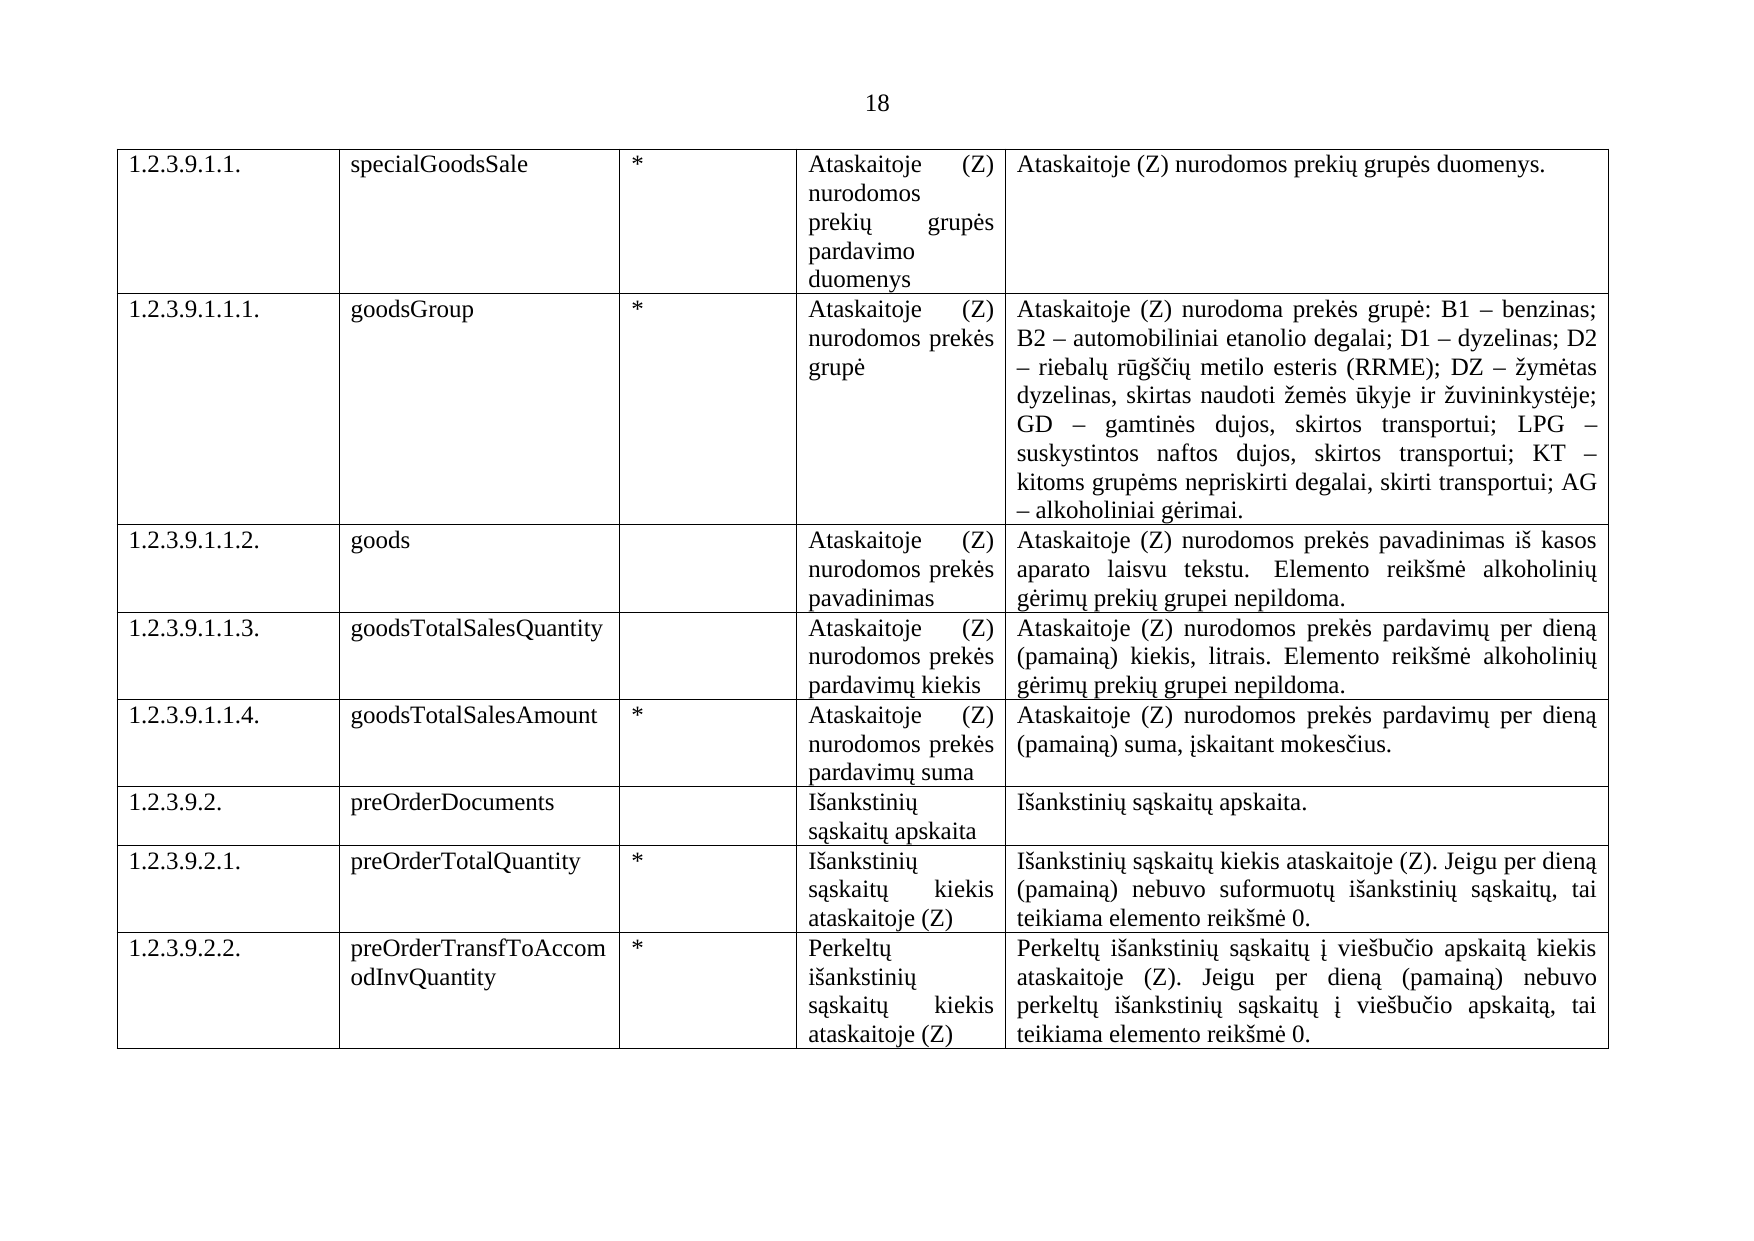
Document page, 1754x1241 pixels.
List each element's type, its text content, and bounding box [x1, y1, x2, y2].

table_cell specialGoodsSale [340, 150, 619, 293]
table_cell 1.2.3.9.2. [118, 787, 339, 845]
table_cell 1.2.3.9.1.1.2. [118, 525, 339, 612]
table_cell goodsGroup [340, 294, 619, 524]
table_cell [620, 525, 796, 612]
table_cell goodsTotalSalesAmount [340, 700, 619, 786]
table_cell Ataskaitoje (Z) nurodomos prekės pavadinimas iš kasos aparato laisvu tekstu. Elemento reikšmė alkoholinių gėrimų prekių grupei nepildoma. [1006, 525, 1608, 612]
table_cell goods [340, 525, 619, 612]
table_cell 1.2.3.9.1.1.3. [118, 613, 339, 699]
table_cell 1.2.3.9.2.1. [118, 846, 339, 932]
table_cell 1.2.3.9.1.1.1. [118, 294, 339, 524]
table_cell * [620, 150, 796, 293]
table_cell * [620, 294, 796, 524]
table_cell * [620, 846, 796, 932]
table_cell Ataskaitoje (Z) nurodomos prekės pardavimų per dieną (pamainą) suma, įskaitant mokesčius. [1006, 700, 1608, 786]
table_cell Ataskaitoje (Z) nurodoma prekės grupė: B1 – benzinas; B2 – automobiliniai etanolio degalai; D1 – dyzelinas; D2 – riebalų rūgščių metilo esteris (RRME); DZ – žymėtas dyzelinas, skirtas naudoti žemės ūkyje ir žuvininkystėje; GD – gamtinės dujos, skirtos transportui; LPG – suskystintos naftos dujos, skirtos transportui; KT – kitoms grupėms nepriskirti degalai, skirti transportui; AG – alkoholiniai gėrimai. [1006, 294, 1608, 524]
table_cell 1.2.3.9.1.1. [118, 150, 339, 293]
table_cell Ataskaitoje (Z) nurodomos prekių grupės duomenys. [1006, 150, 1608, 293]
table_cell preOrderDocuments [340, 787, 619, 845]
table_cell goodsTotalSalesQuantity [340, 613, 619, 699]
table_cell preOrderTotalQuantity [340, 846, 619, 932]
table_cell Perkeltų išankstinių sąskaitų kiekis ataskaitoje (Z) [797, 933, 1005, 1048]
table_cell * [620, 700, 796, 786]
table_cell * [620, 933, 796, 1048]
table_cell Išankstinių sąskaitų apskaita. [1006, 787, 1608, 845]
table_cell Ataskaitoje (Z) nurodomos prekės pardavimų per dieną (pamainą) kiekis, litrais. Elemento reikšmė alkoholinių gėrimų prekių grupei nepildoma. [1006, 613, 1608, 699]
table_cell Išankstinių sąskaitų apskaita [797, 787, 1005, 845]
table_cell Ataskaitoje (Z) nurodomos prekės pavadinimas [797, 525, 1005, 612]
table_cell Ataskaitoje (Z) nurodomos prekių grupės pardavimo duomenys [797, 150, 1005, 293]
table_cell [620, 613, 796, 699]
table_cell 1.2.3.9.1.1.4. [118, 700, 339, 786]
table_cell Perkeltų išankstinių sąskaitų į viešbučio apskaitą kiekis ataskaitoje (Z). Jeigu per dieną (pamainą) nebuvo perkeltų išankstinių sąskaitų į viešbučio apskaitą, tai teikiama elemento reikšmė 0. [1006, 933, 1608, 1048]
table_cell Ataskaitoje (Z) nurodomos prekės pardavimų suma [797, 700, 1005, 786]
table_cell [620, 787, 796, 845]
table_cell Išankstinių sąskaitų kiekis ataskaitoje (Z). Jeigu per dieną (pamainą) nebuvo suformuotų išankstinių sąskaitų, tai teikiama elemento reikšmė 0. [1006, 846, 1608, 932]
table_cell preOrderTransfToAccomodInvQuantity [340, 933, 619, 1048]
table_cell Išankstinių sąskaitų kiekis ataskaitoje (Z) [797, 846, 1005, 932]
table_cell Ataskaitoje (Z) nurodomos prekės grupė [797, 294, 1005, 524]
table_cell Ataskaitoje (Z) nurodomos prekės pardavimų kiekis [797, 613, 1005, 699]
table_cell 1.2.3.9.2.2. [118, 933, 339, 1048]
